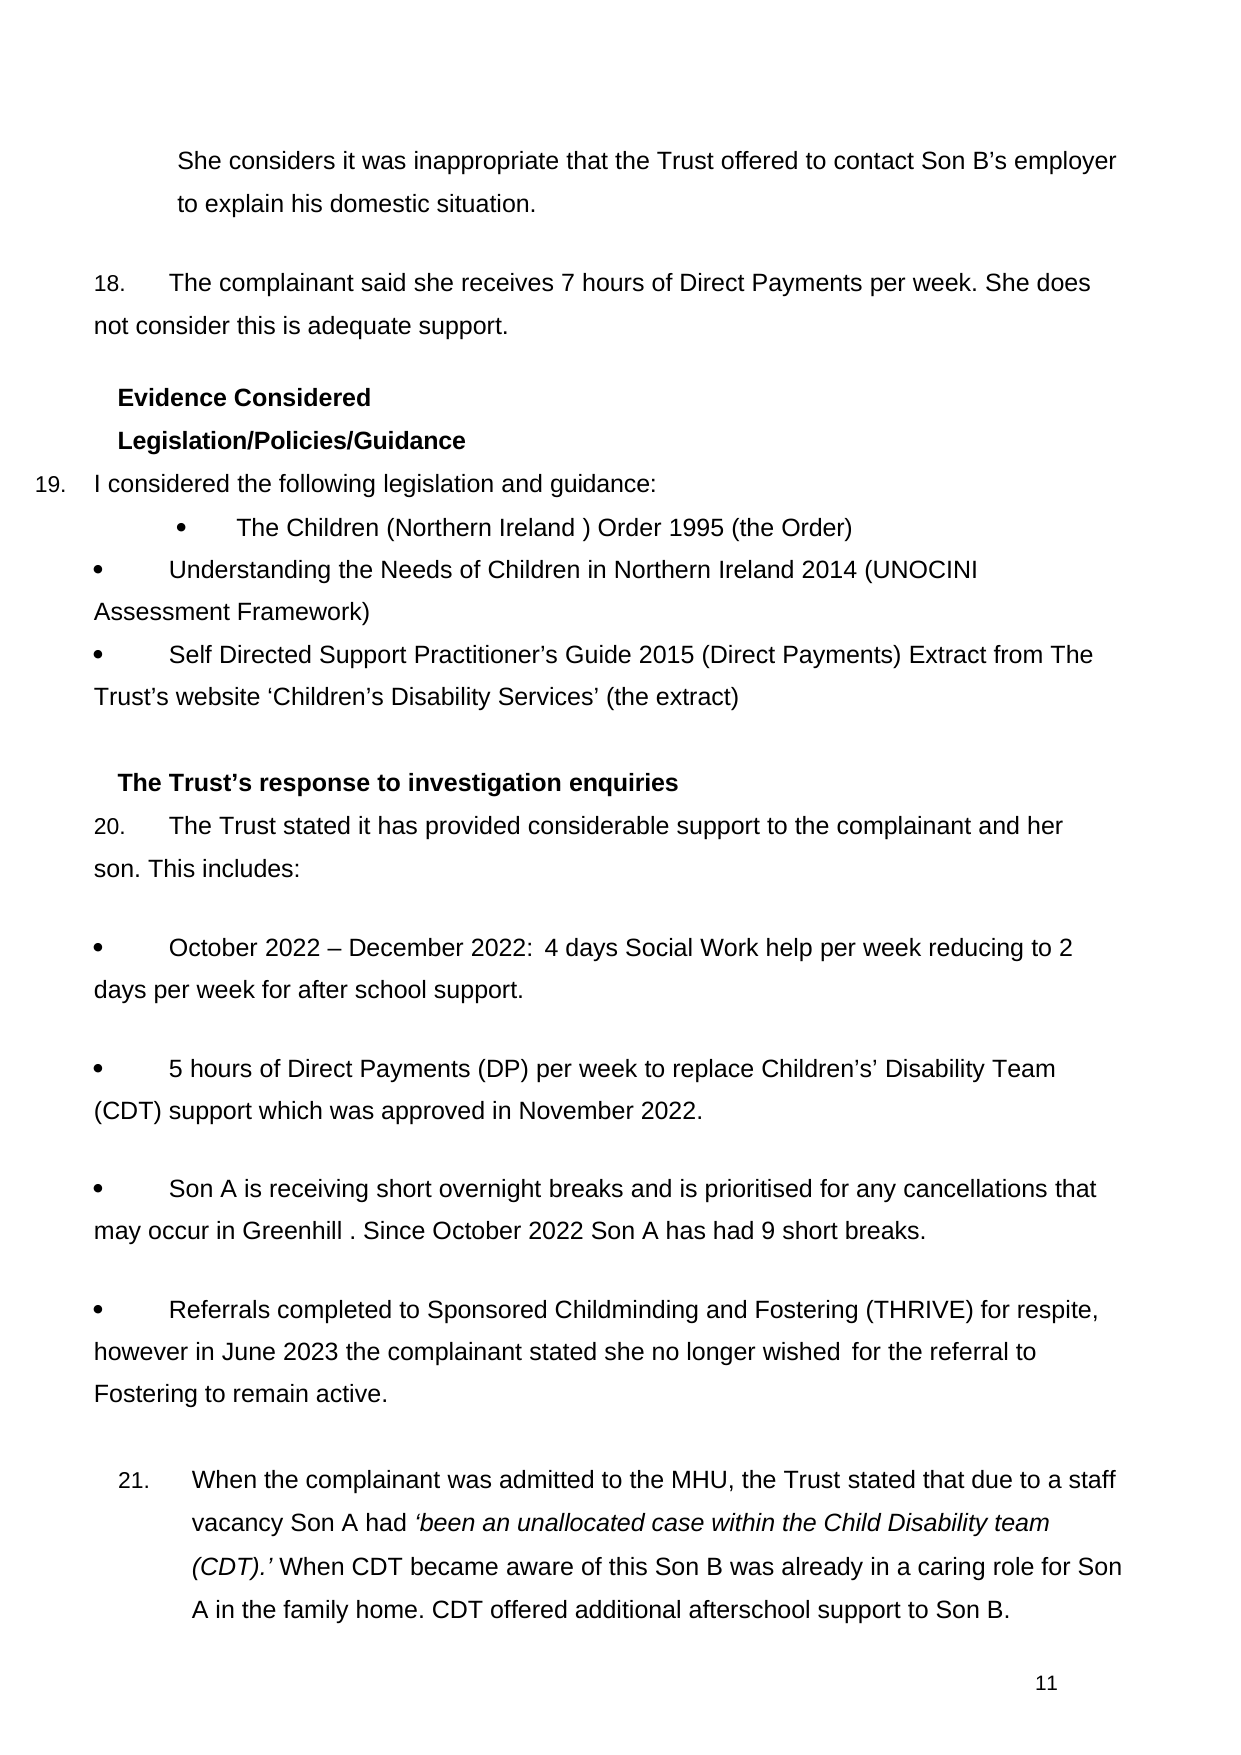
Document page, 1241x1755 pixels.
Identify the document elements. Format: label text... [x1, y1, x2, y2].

list When the complainant was admitted to the MHU, the Trust stated that due to a staff vacancy Son A had ‘been an unallocated case within the Child Disability team (CDT).’ When CDT became aware of this Son B was already in a caring role for Son A in the family home. CDT offered additional afterschool support to Son B. [118, 1465, 1122, 1623]
list The Trust stated it has provided considerable support to the complainant and her son. This includes: [94, 811, 1072, 883]
subtitle The Trust’s response to investigation enquiries [117, 768, 1211, 797]
list I considered the following legislation and guidance: [34, 469, 1211, 498]
list 5 hours of Direct Payments (DP) per week to replace Children’s’ Disability Team (CDT) support which was approved in November 2022. [94, 1054, 1080, 1124]
subtitle Evidence Considered Legislation/Policies/Guidance [117, 383, 510, 455]
list The Children (Northern Ireland ) Order 1995 (the Order) [177, 512, 1211, 541]
list October 2022 – December 2022: 4 days Social Work help per week reducing to 2 days per week for after school support. [94, 933, 1100, 1004]
list Referrals completed to Sponsored Childminding and Fostering (THRIVE) for respite, however in June 2023 the complainant stated she no longer wished for the referral to Fostering to remain active. [94, 1295, 1114, 1408]
list Self Directed Support Practitioner’s Guide 2015 (Direct Payments) Extract from The Trust’s website ‘Children’s Disability Services’ (the extract) [94, 640, 1111, 711]
list The complainant said she receives 7 hours of Direct Payments per week. She does not consider this is adequate support. [94, 268, 1099, 340]
text She considers it was inappropriate that the Trust offered to contact Son B’s employer to explain his domestic situation. [177, 146, 1118, 218]
list Son A is receiving short overnight breaks and is prioritised for any cancellations that may occur in Greenhill . Since October 2022 Son A has had 9 short breaks. [94, 1174, 1121, 1245]
list Understanding the Needs of Children in Northern Ireland 2014 (UNOCINI Assessment Framework) [94, 556, 1046, 626]
